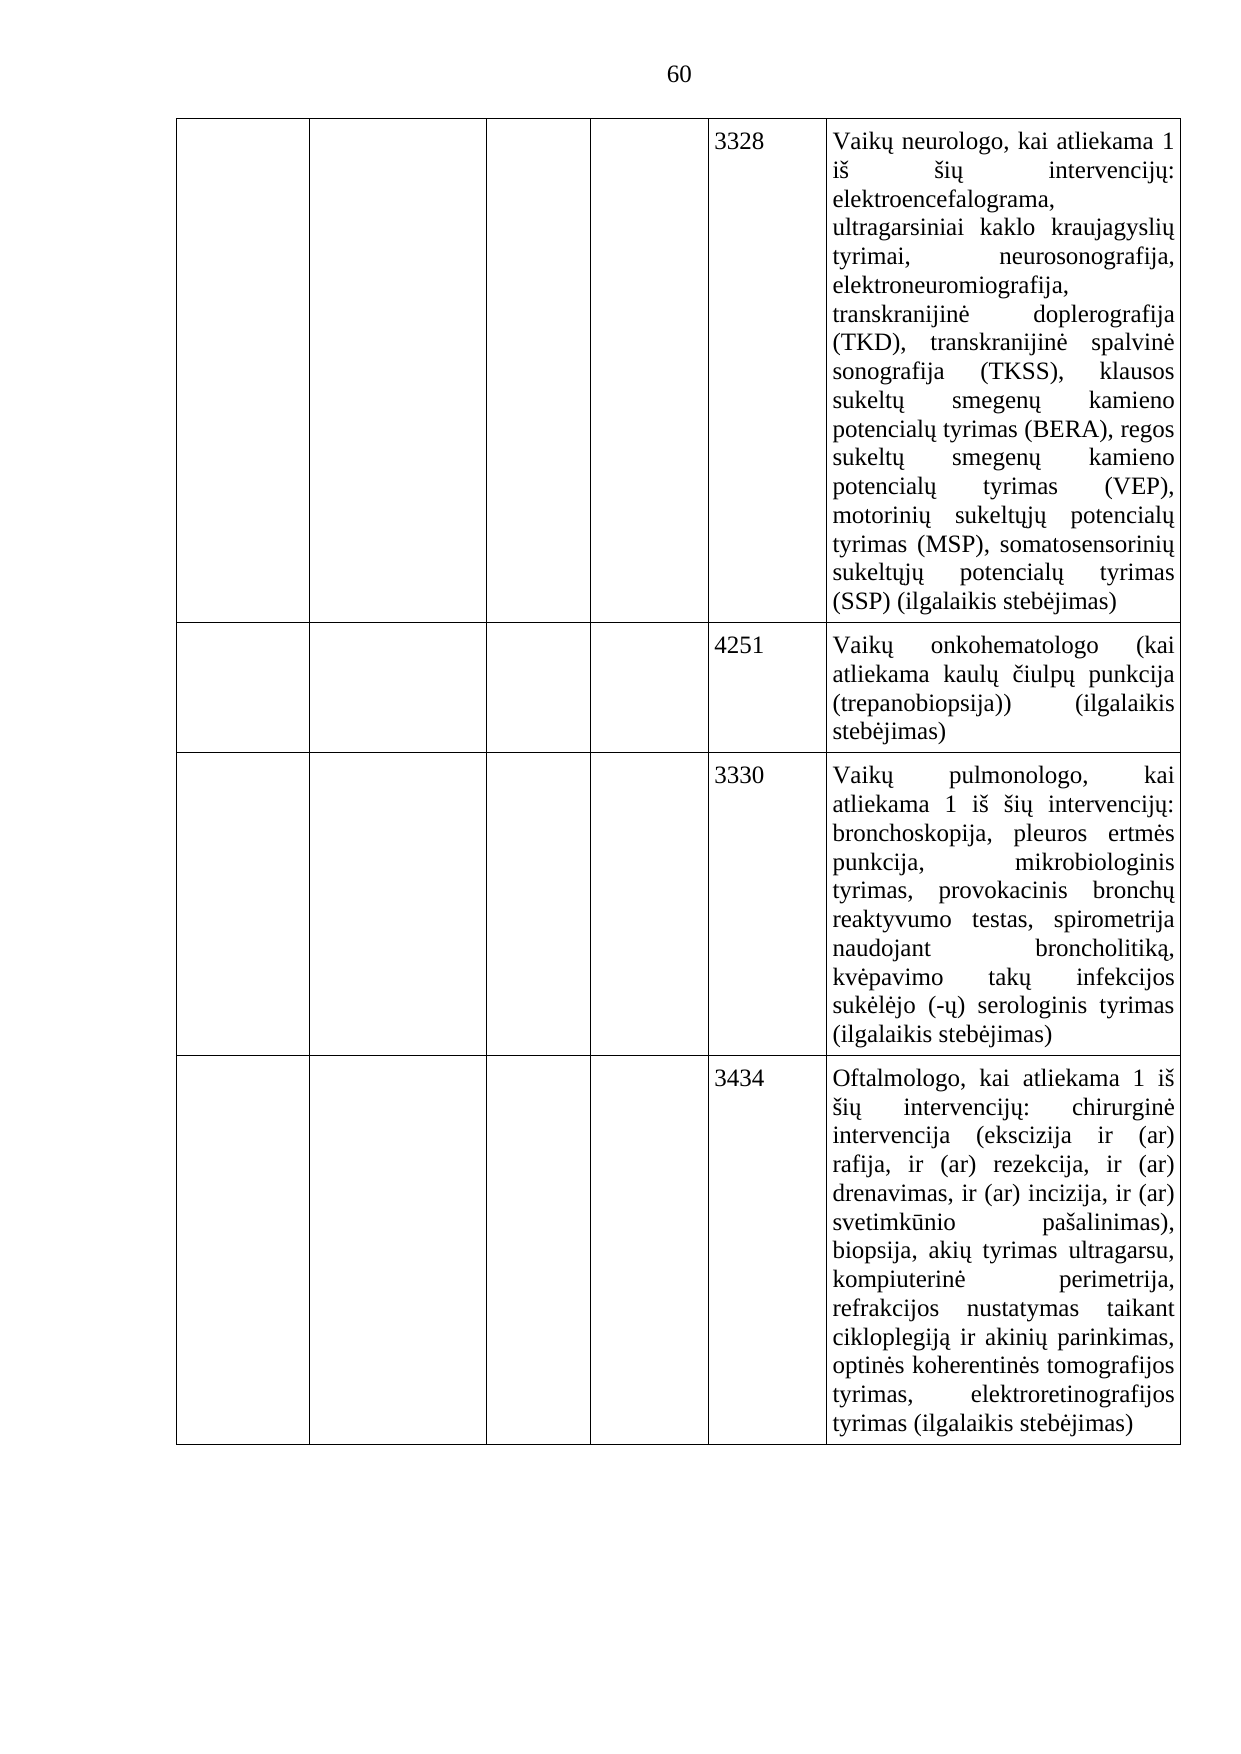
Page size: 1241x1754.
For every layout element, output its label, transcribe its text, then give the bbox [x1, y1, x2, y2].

table_cell [310, 753, 486, 1055]
table_cell [310, 119, 486, 622]
table_cell [591, 753, 708, 1055]
table_cell Oftalmologo, kai atliekama 1 iš šių intervencijų: chirurginė intervencija (ekscizija ir (ar) rafija, ir (ar) rezekcija, ir (ar) drenavimas, ir (ar) incizija, ir (ar) svetimkūnio pašalinimas), biopsija, akių tyrimas ultragarsu, kompiuterinė perimetrija, refrakcijos nustatymas taikant cikloplegiją ir akinių parinkimas, optinės koherentinės tomografijos tyrimas, elektroretinografijos tyrimas (ilgalaikis stebėjimas) [827, 1056, 1180, 1444]
table_cell [310, 1056, 486, 1444]
table_cell [177, 623, 309, 752]
table_cell [487, 753, 590, 1055]
table_cell [591, 1056, 708, 1444]
table_cell 4251 [709, 623, 826, 752]
table_cell Vaikų onkohematologo (kai atliekama kaulų čiulpų punkcija (trepanobiopsija)) (ilgalaikis stebėjimas) [827, 623, 1180, 752]
table_cell 3434 [709, 1056, 826, 1444]
table_cell 3330 [709, 753, 826, 1055]
table_cell Vaikų pulmonologo, kai atliekama 1 iš šių intervencijų: bronchoskopija, pleuros ertmės punkcija, mikrobiologinis tyrimas, provokacinis bronchų reaktyvumo testas, spirometrija naudojant broncholitiką, kvėpavimo takų infekcijos sukėlėjo (-ų) serologinis tyrimas (ilgalaikis stebėjimas) [827, 753, 1180, 1055]
table_cell [591, 119, 708, 622]
table_cell [310, 623, 486, 752]
table_cell [591, 623, 708, 752]
table_cell Vaikų neurologo, kai atliekama 1 iš šių intervencijų: elektroencefalograma, ultragarsiniai kaklo kraujagyslių tyrimai, neurosonografija, elektroneuromiografija, transkranijinė doplerografija (TKD), transkranijinė spalvinė sonografija (TKSS), klausos sukeltų smegenų kamieno potencialų tyrimas (BERA), regos sukeltų smegenų kamieno potencialų tyrimas (VEP), motorinių sukeltųjų potencialų tyrimas (MSP), somatosensorinių sukeltųjų potencialų tyrimas (SSP) (ilgalaikis stebėjimas) [827, 119, 1180, 622]
table_cell [487, 119, 590, 622]
table_cell [177, 753, 309, 1055]
table_cell [487, 623, 590, 752]
table_cell [487, 1056, 590, 1444]
table_cell 3328 [709, 119, 826, 622]
table_cell [177, 119, 309, 622]
table_cell [177, 1056, 309, 1444]
